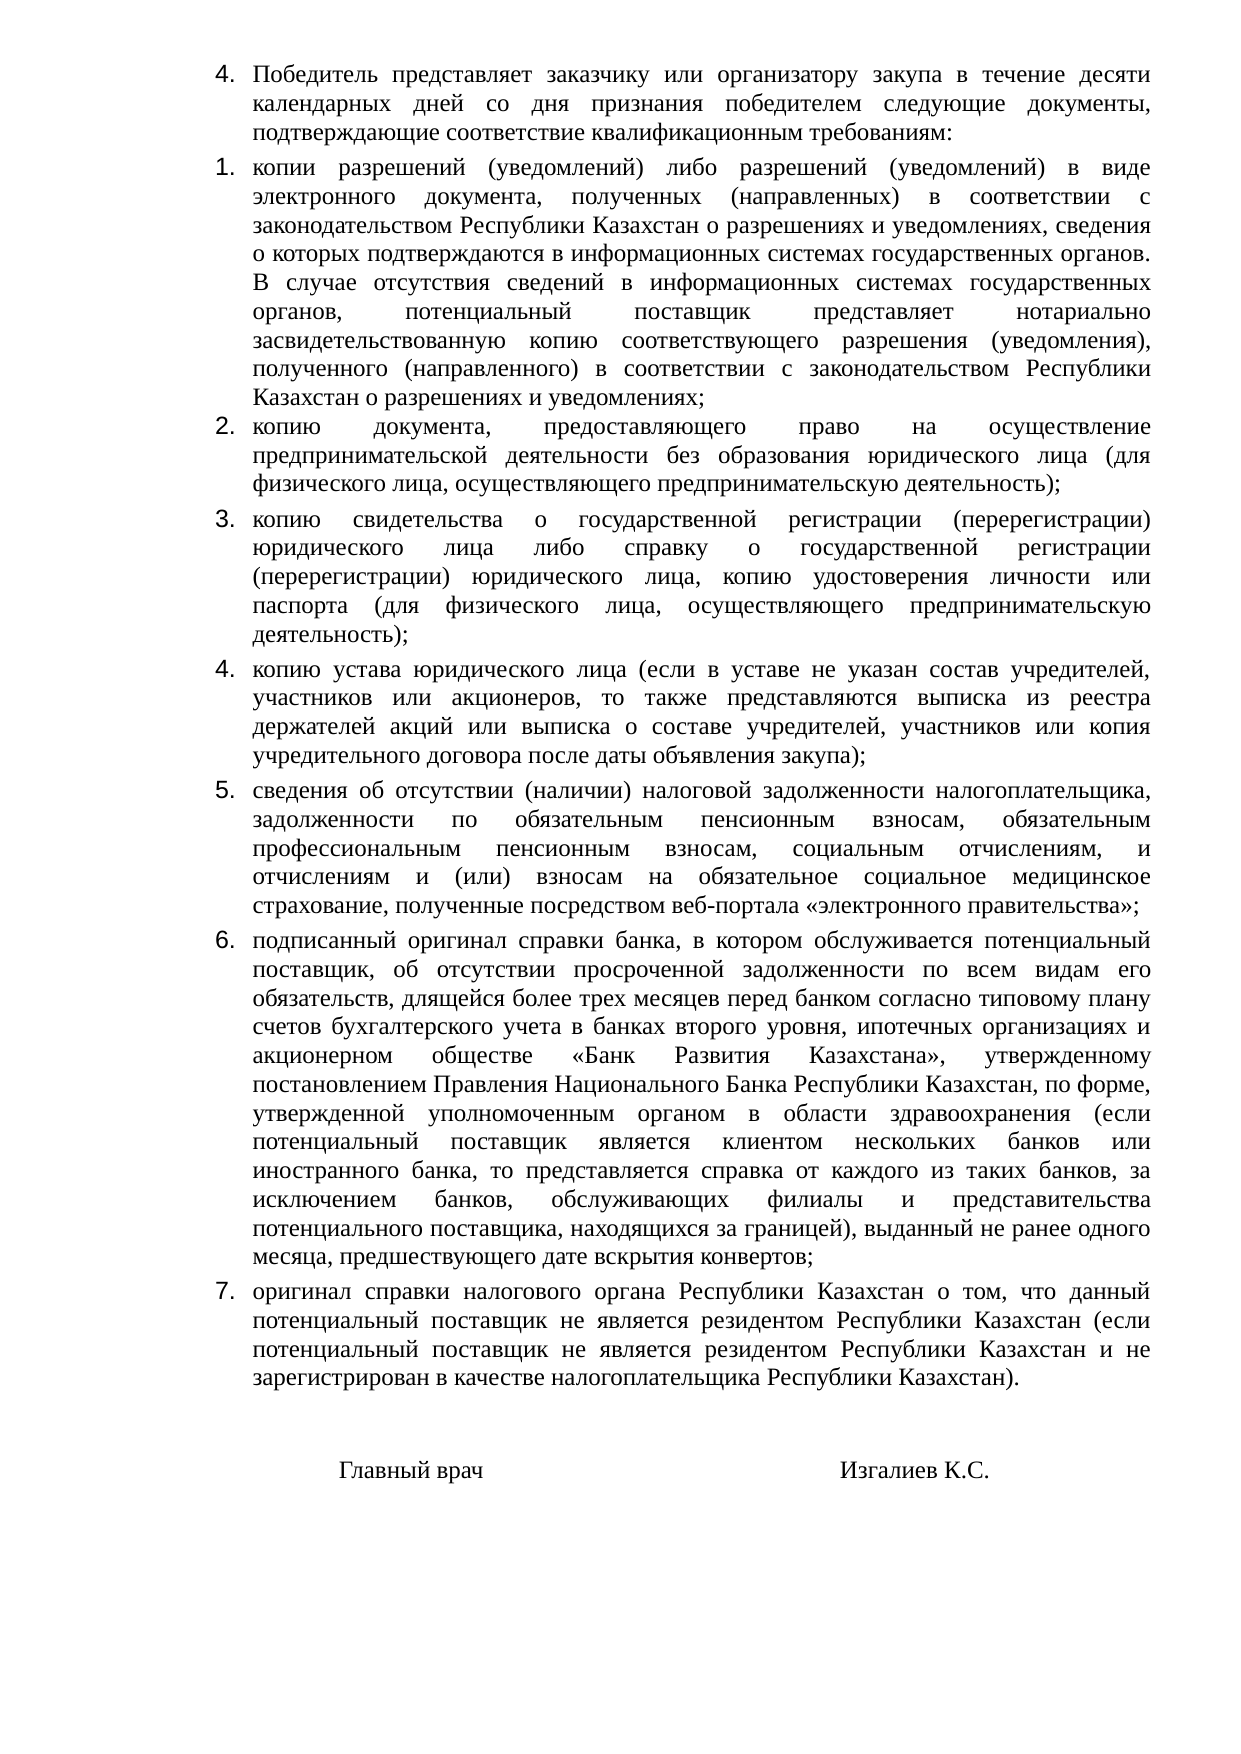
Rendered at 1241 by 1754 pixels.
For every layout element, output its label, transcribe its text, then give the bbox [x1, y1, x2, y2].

text Главный врач Изгалиев К.С. [177, 1455, 1152, 1484]
list копии разрешений (уведомлений) либо разрешений (уведомлений) в виде электронного документа, полученных (направленных) в соответствии с законодательством Республики Казахстан о разрешениях и уведомлениях, сведения о которых подтверждаются в информационных системах государственных органов. В случае отсутствия сведений в информационных системах государственных органов, потенциальный поставщик представляет нотариально засвидетельствованную копию соответствующего разрешения (уведомления), полученного (направленного) в соответствии с законодательством Республики Казахстан о разрешениях и уведомлениях; [215, 152, 1152, 411]
list подписанный оригинал справки банка, в котором обслуживается потенциальный поставщик, об отсутствии просроченной задолженности по всем видам его обязательств, длящейся более трех месяцев перед банком согласно типовому плану счетов бухгалтерского учета в банках второго уровня, ипотечных организациях и акционерном обществе «Банк Развития Казахстана», утвержденному постановлением Правления Национального Банка Республики Казахстан, по форме, утвержденной уполномоченным органом в области здравоохранения (если потенциальный поставщик является клиентом нескольких банков или иностранного банка, то представляется справка от каждого из таких банков, за исключением банков, обслуживающих филиалы и представительства потенциального поставщика, находящихся за границей), выданный не ранее одного месяца, предшествующего дате вскрытия конвертов; [215, 925, 1152, 1270]
list копию документа, предоставляющего право на осуществление предпринимательской деятельности без образования юридического лица (для физического лица, осуществляющего предпринимательскую деятельность); [215, 411, 1152, 497]
list Победитель представляет заказчику или организатору закупа в течение десяти календарных дней со дня признания победителем следующие документы, подтверждающие соответствие квалификационным требованиям: [215, 59, 1152, 145]
list сведения об отсутствии (наличии) налоговой задолженности налогоплательщика, задолженности по обязательным пенсионным взносам, обязательным профессиональным пенсионным взносам, социальным отчислениям, и отчислениям и (или) взносам на обязательное социальное медицинское страхование, полученные посредством веб-портала «электронного правительства»; [215, 775, 1152, 919]
list копию устава юридического лица (если в уставе не указан состав учредителей, участников или акционеров, то также представляются выписка из реестра держателей акций или выписка о составе учредителей, участников или копия учредительного договора после даты объявления закупа); [215, 654, 1152, 769]
list копию свидетельства о государственной регистрации (перерегистрации) юридического лица либо справку о государственной регистрации (перерегистрации) юридического лица, копию удостоверения личности или паспорта (для физического лица, осуществляющего предпринимательскую деятельность); [215, 503, 1152, 647]
list оригинал справки налогового органа Республики Казахстан о том, что данный потенциальный поставщик не является резидентом Республики Казахстан (если потенциальный поставщик не является резидентом Республики Казахстан и не зарегистрирован в качестве налогоплательщика Республики Казахстан). [215, 1276, 1152, 1391]
